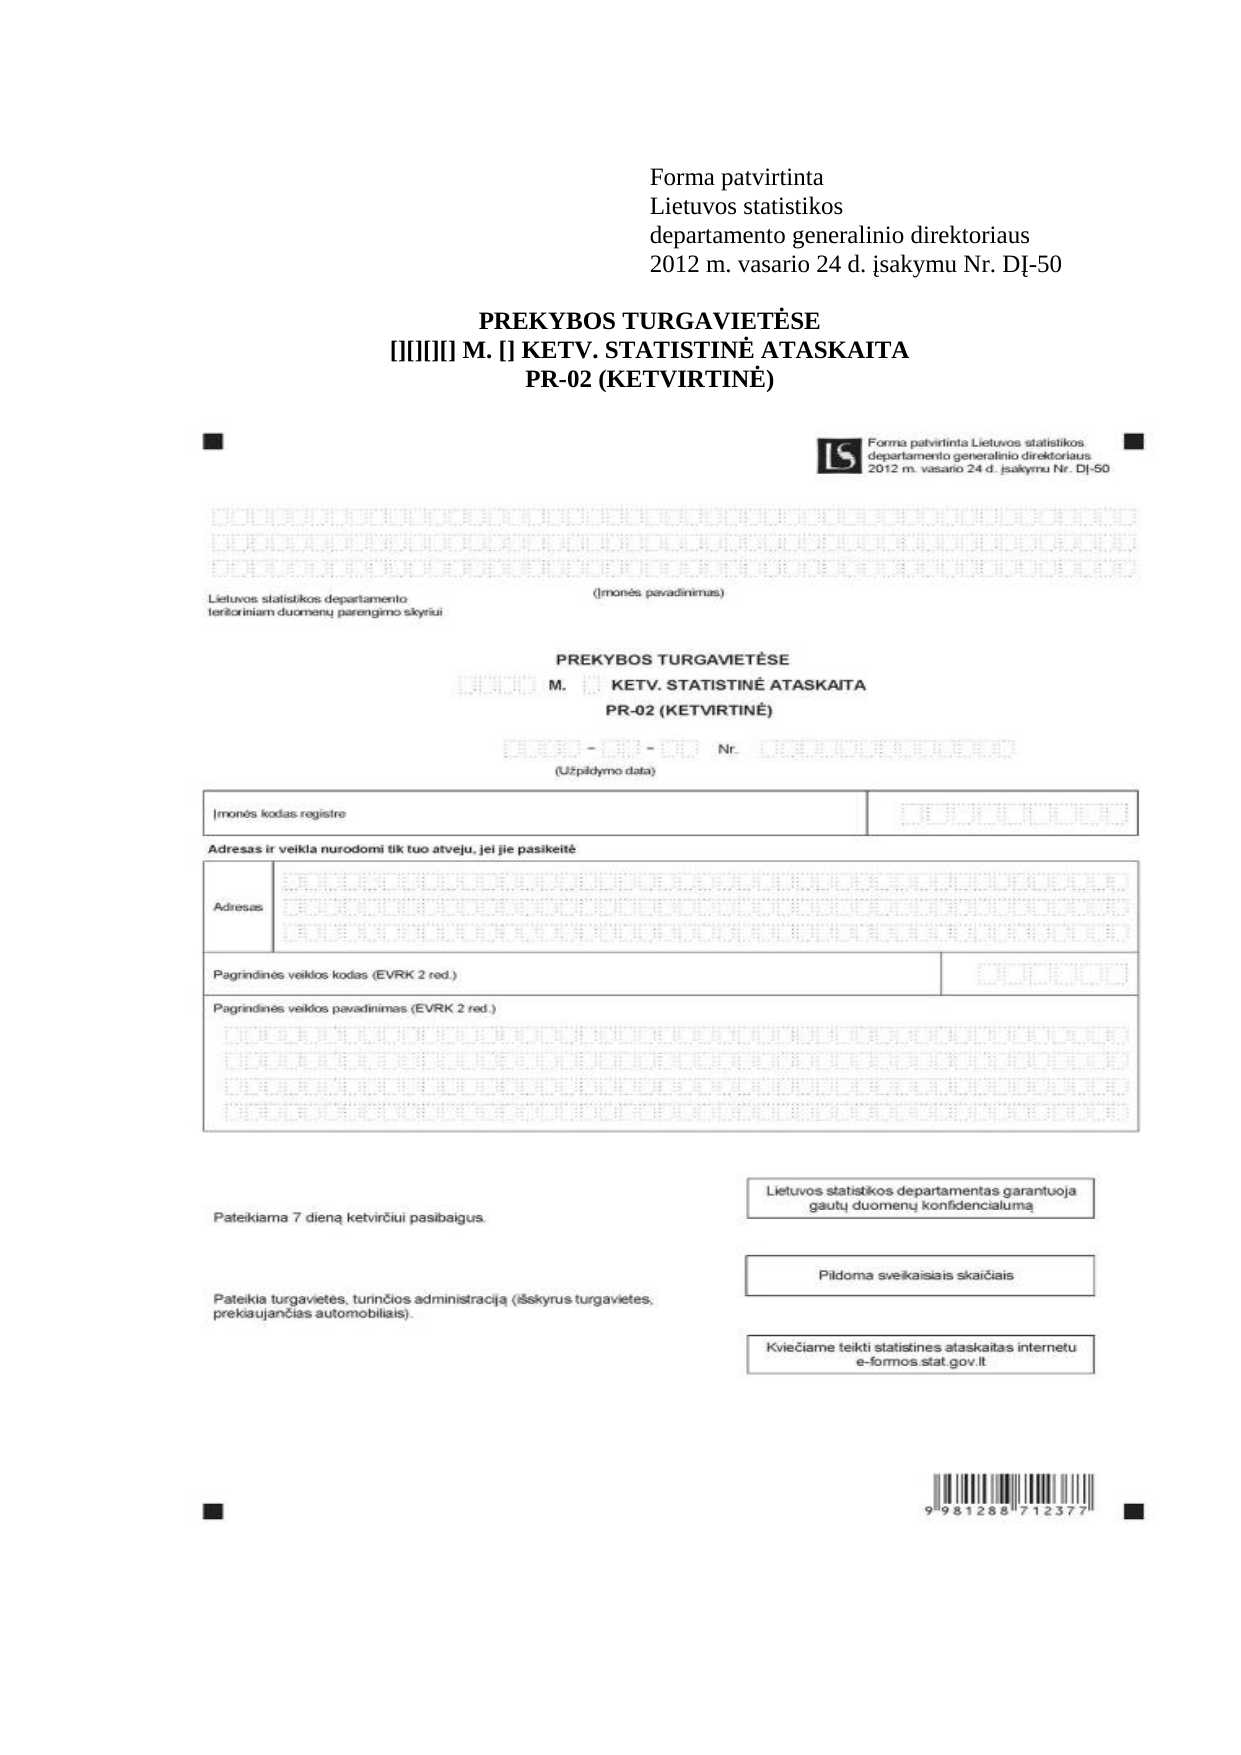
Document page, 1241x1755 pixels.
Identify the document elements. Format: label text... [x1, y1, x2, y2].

text 2012 m. vasario 24 d. įsakymu Nr. DĮ-50 [649, 249, 1122, 277]
text PR-02 (KETVIRTINĖ) [177, 364, 1122, 392]
text [][][][] M. [] KETV. STATISTINĖ ATASKAITA [177, 335, 1122, 364]
text PREKYBOS TURGAVIETĖSE [177, 306, 1122, 335]
text Forma patvirtinta [649, 162, 1122, 191]
text Lietuvos statistikos [649, 191, 1122, 220]
text departamento generalinio direktoriaus [649, 220, 1122, 249]
